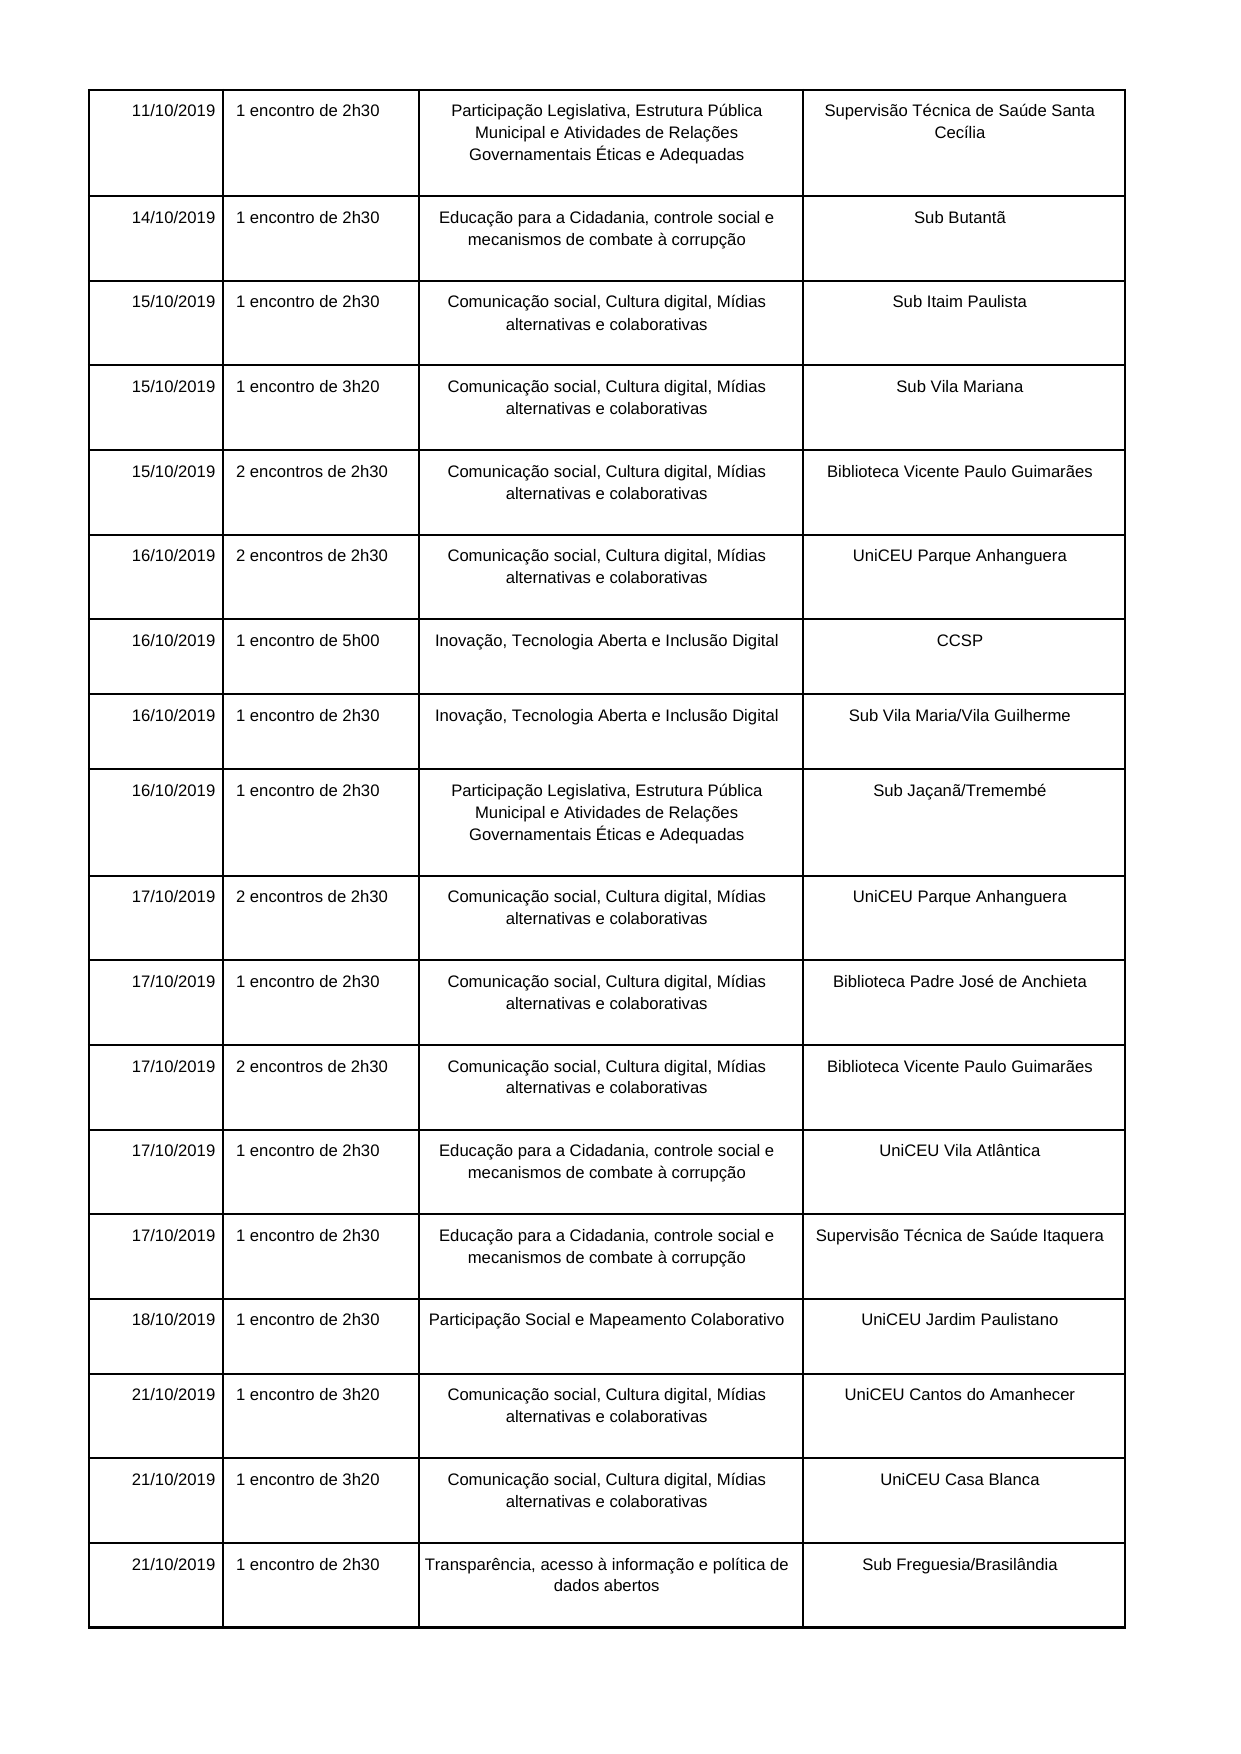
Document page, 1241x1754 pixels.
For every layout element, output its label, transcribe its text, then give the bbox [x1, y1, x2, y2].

table_cell UniCEU Casa Blanca [804, 1459, 1124, 1542]
table_cell UniCEU Vila Atlântica [804, 1131, 1124, 1213]
table_cell Biblioteca Vicente Paulo Guimarães [804, 1046, 1124, 1128]
table_cell Comunicação social, Cultura digital, Mídias alternativas e colaborativas [420, 1046, 802, 1128]
table_cell Comunicação social, Cultura digital, Mídias alternativas e colaborativas [420, 1459, 802, 1542]
table_cell Comunicação social, Cultura digital, Mídias alternativas e colaborativas [420, 451, 802, 533]
table_cell 14/10/2019 [90, 197, 222, 280]
table_cell Comunicação social, Cultura digital, Mídias alternativas e colaborativas [420, 961, 802, 1044]
table_cell 2 encontros de 2h30 [224, 451, 418, 533]
table_cell 1 encontro de 5h00 [224, 620, 418, 693]
table_cell CCSP [804, 620, 1124, 693]
table_cell 17/10/2019 [90, 1046, 222, 1128]
table_cell 1 encontro de 3h20 [224, 1375, 418, 1457]
table_cell Biblioteca Padre José de Anchieta [804, 961, 1124, 1044]
table_cell 1 encontro de 2h30 [224, 197, 418, 280]
table_cell UniCEU Parque Anhanguera [804, 536, 1124, 618]
table_cell Participação Legislativa, Estrutura Pública Municipal e Atividades de Relações Governamentais Éticas e Adequadas [420, 91, 802, 195]
table_cell Transparência, acesso à informação e política de dados abertos [420, 1544, 802, 1626]
table_cell 1 encontro de 3h20 [224, 366, 418, 449]
table_cell 1 encontro de 2h30 [224, 695, 418, 768]
table_cell 11/10/2019 [90, 91, 222, 195]
table_cell Sub Vila Maria/Vila Guilherme [804, 695, 1124, 768]
table_cell 15/10/2019 [90, 366, 222, 449]
table_cell 21/10/2019 [90, 1375, 222, 1457]
table_cell Sub Vila Mariana [804, 366, 1124, 449]
table_cell Inovação, Tecnologia Aberta e Inclusão Digital [420, 695, 802, 768]
table_cell 15/10/2019 [90, 282, 222, 364]
table_cell 1 encontro de 2h30 [224, 1544, 418, 1626]
table_cell Supervisão Técnica de Saúde Itaquera [804, 1215, 1124, 1298]
table_cell Comunicação social, Cultura digital, Mídias alternativas e colaborativas [420, 877, 802, 959]
table_cell 18/10/2019 [90, 1300, 222, 1373]
table_cell Educação para a Cidadania, controle social e mecanismos de combate à corrupção [420, 197, 802, 280]
table_cell Educação para a Cidadania, controle social e mecanismos de combate à corrupção [420, 1131, 802, 1213]
table_cell 17/10/2019 [90, 877, 222, 959]
table_cell 17/10/2019 [90, 1215, 222, 1298]
table_cell 1 encontro de 2h30 [224, 1300, 418, 1373]
table_cell 16/10/2019 [90, 770, 222, 875]
table_cell Sub Itaim Paulista [804, 282, 1124, 364]
table_cell 1 encontro de 2h30 [224, 91, 418, 195]
table_cell Inovação, Tecnologia Aberta e Inclusão Digital [420, 620, 802, 693]
table_cell 1 encontro de 2h30 [224, 770, 418, 875]
table_cell Educação para a Cidadania, controle social e mecanismos de combate à corrupção [420, 1215, 802, 1298]
table_cell 1 encontro de 2h30 [224, 961, 418, 1044]
table_cell Participação Legislativa, Estrutura Pública Municipal e Atividades de Relações Governamentais Éticas e Adequadas [420, 770, 802, 875]
table_cell 1 encontro de 3h20 [224, 1459, 418, 1542]
table_cell 1 encontro de 2h30 [224, 282, 418, 364]
table_cell 21/10/2019 [90, 1544, 222, 1626]
table_cell UniCEU Cantos do Amanhecer [804, 1375, 1124, 1457]
table_cell Participação Social e Mapeamento Colaborativo [420, 1300, 802, 1373]
table_cell Sub Butantã [804, 197, 1124, 280]
table_cell 2 encontros de 2h30 [224, 1046, 418, 1128]
table_cell Sub Jaçanã/Tremembé [804, 770, 1124, 875]
table_cell 1 encontro de 2h30 [224, 1215, 418, 1298]
table_cell 1 encontro de 2h30 [224, 1131, 418, 1213]
table_cell 16/10/2019 [90, 620, 222, 693]
table_cell 16/10/2019 [90, 536, 222, 618]
table_cell 16/10/2019 [90, 695, 222, 768]
table_cell UniCEU Jardim Paulistano [804, 1300, 1124, 1373]
table_cell Comunicação social, Cultura digital, Mídias alternativas e colaborativas [420, 1375, 802, 1457]
table_cell Comunicação social, Cultura digital, Mídias alternativas e colaborativas [420, 282, 802, 364]
table_cell Comunicação social, Cultura digital, Mídias alternativas e colaborativas [420, 536, 802, 618]
table_cell 2 encontros de 2h30 [224, 877, 418, 959]
table_cell Biblioteca Vicente Paulo Guimarães [804, 451, 1124, 533]
table_cell Sub Freguesia/Brasilândia [804, 1544, 1124, 1626]
table_cell 21/10/2019 [90, 1459, 222, 1542]
table_cell Supervisão Técnica de Saúde Santa Cecília [804, 91, 1124, 195]
table_cell 15/10/2019 [90, 451, 222, 533]
table_cell 2 encontros de 2h30 [224, 536, 418, 618]
table_cell Comunicação social, Cultura digital, Mídias alternativas e colaborativas [420, 366, 802, 449]
table_cell 17/10/2019 [90, 1131, 222, 1213]
table_cell UniCEU Parque Anhanguera [804, 877, 1124, 959]
table_cell 17/10/2019 [90, 961, 222, 1044]
